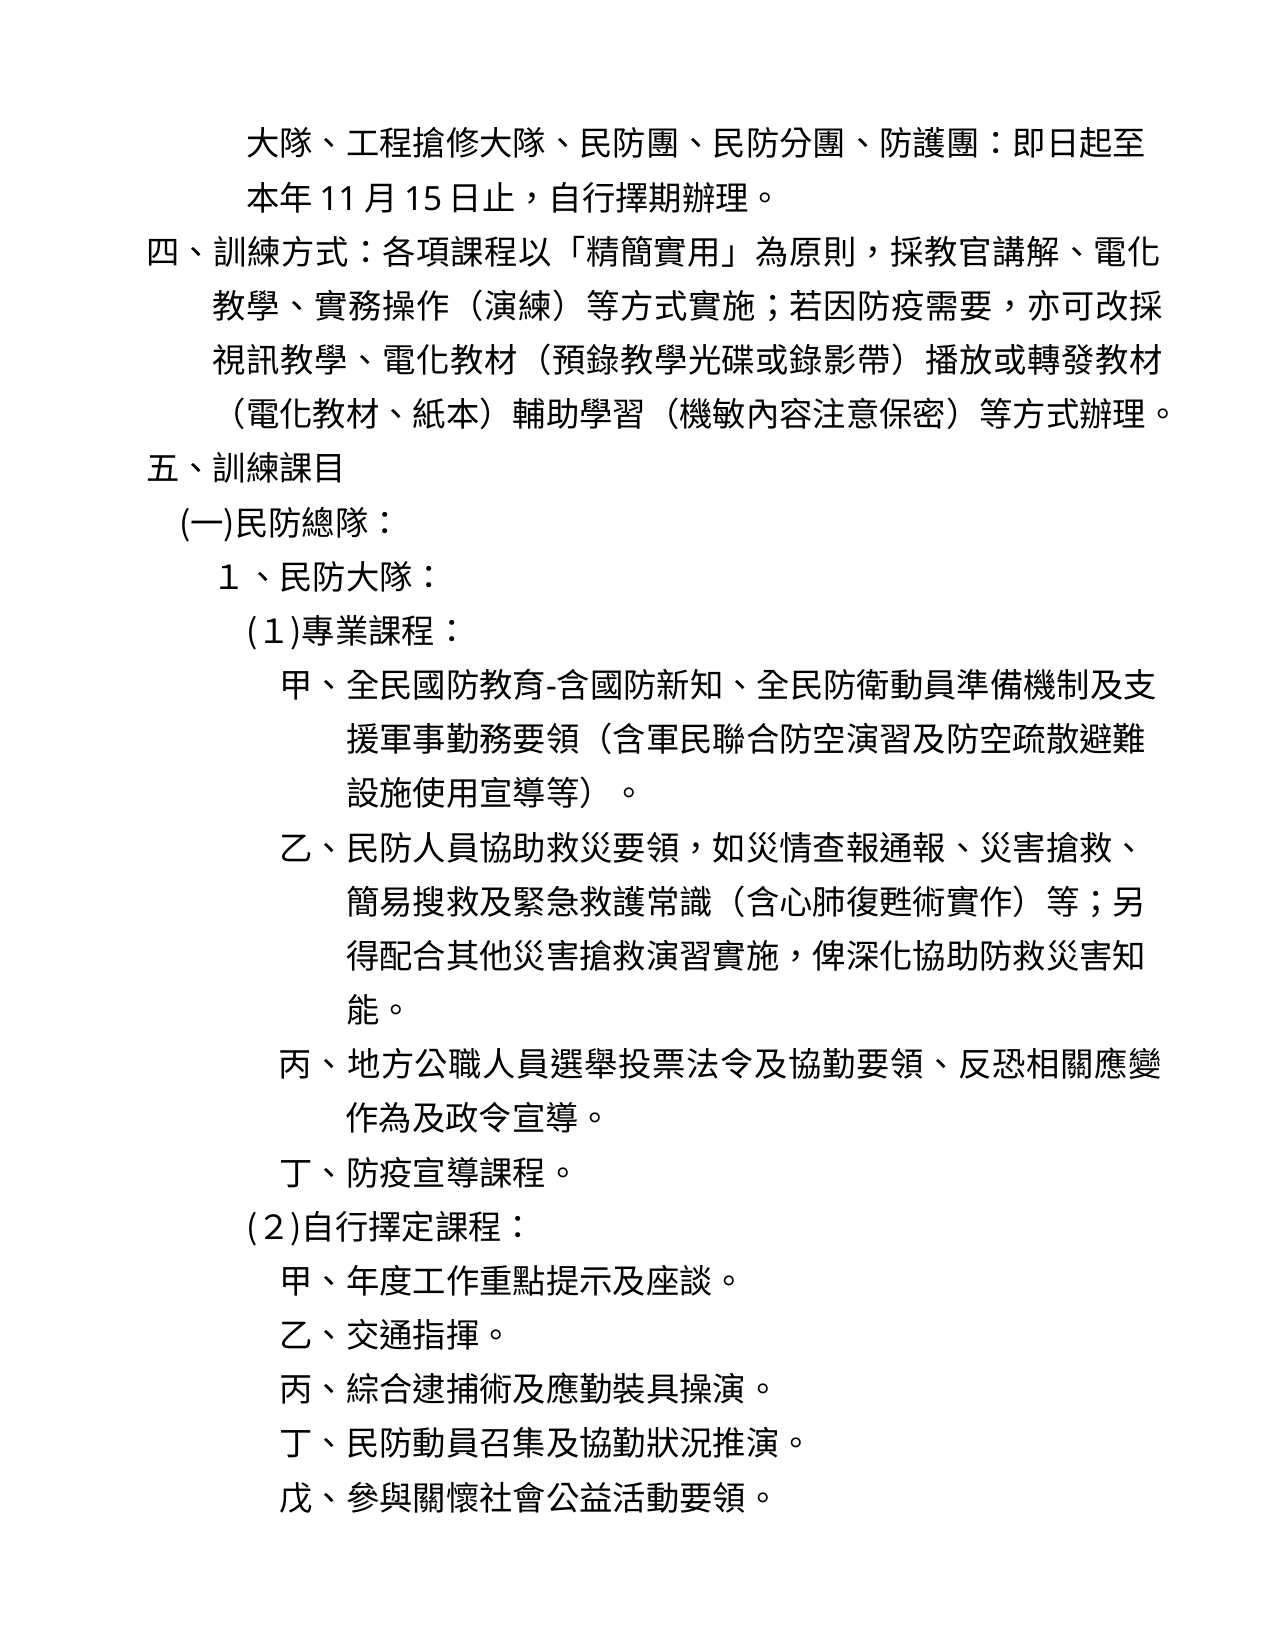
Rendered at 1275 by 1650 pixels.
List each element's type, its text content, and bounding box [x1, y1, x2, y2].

text 大隊、工程搶修大隊、民防團、民防分團、防護團：即日起至本年11月15日止，自行擇期辦理。 [179, 112, 1162, 221]
text (１)專業課程： [246, 600, 1162, 654]
text 丙、地方公職人員選舉投票法令及協勤要領、反恐相關應變作為及政令宣導。 [279, 1033, 1162, 1142]
text (一)民防總隊： [179, 492, 1162, 546]
text 丁、防疫宣導課程。 [112, 1142, 1162, 1196]
text 四、訓練方式：各項課程以「精簡實用」為原則，採教官講解、電化教學、實務操作（演練）等方式實施；若因防疫需要，亦可改採視訊教學、電化教材（預錄教學光碟或錄影帶）播放或轉發教材（電化教材、紙本）輔助學習（機敏內容注意保密）等方式辦理。 [146, 221, 1162, 437]
text 戊、參與關懷社會公益活動要領。 [279, 1467, 1162, 1521]
text 乙、民防人員協助救災要領，如災情查報通報、災害搶救、簡易搜救及緊急救護常識（含心肺復甦術實作）等；另得配合其他災害搶救演習實施，俾深化協助防救災害知能。 [279, 817, 1162, 1033]
text 五、訓練課目 [146, 437, 1162, 492]
text １、民防大隊： [212, 546, 1162, 600]
text 甲、年度工作重點提示及座談。 [279, 1250, 1162, 1304]
text 甲、全民國防教育-含國防新知、全民防衛動員準備機制及支援軍事勤務要領（含軍民聯合防空演習及防空疏散避難設施使用宣導等）。 [279, 654, 1162, 817]
text 乙、交通指揮。 [279, 1304, 1162, 1358]
text (２)自行擇定課程： [246, 1196, 1162, 1250]
text 丁、民防動員召集及協勤狀況推演。 [279, 1412, 1162, 1467]
text 丙、綜合逮捕術及應勤裝具操演。 [279, 1358, 1162, 1412]
